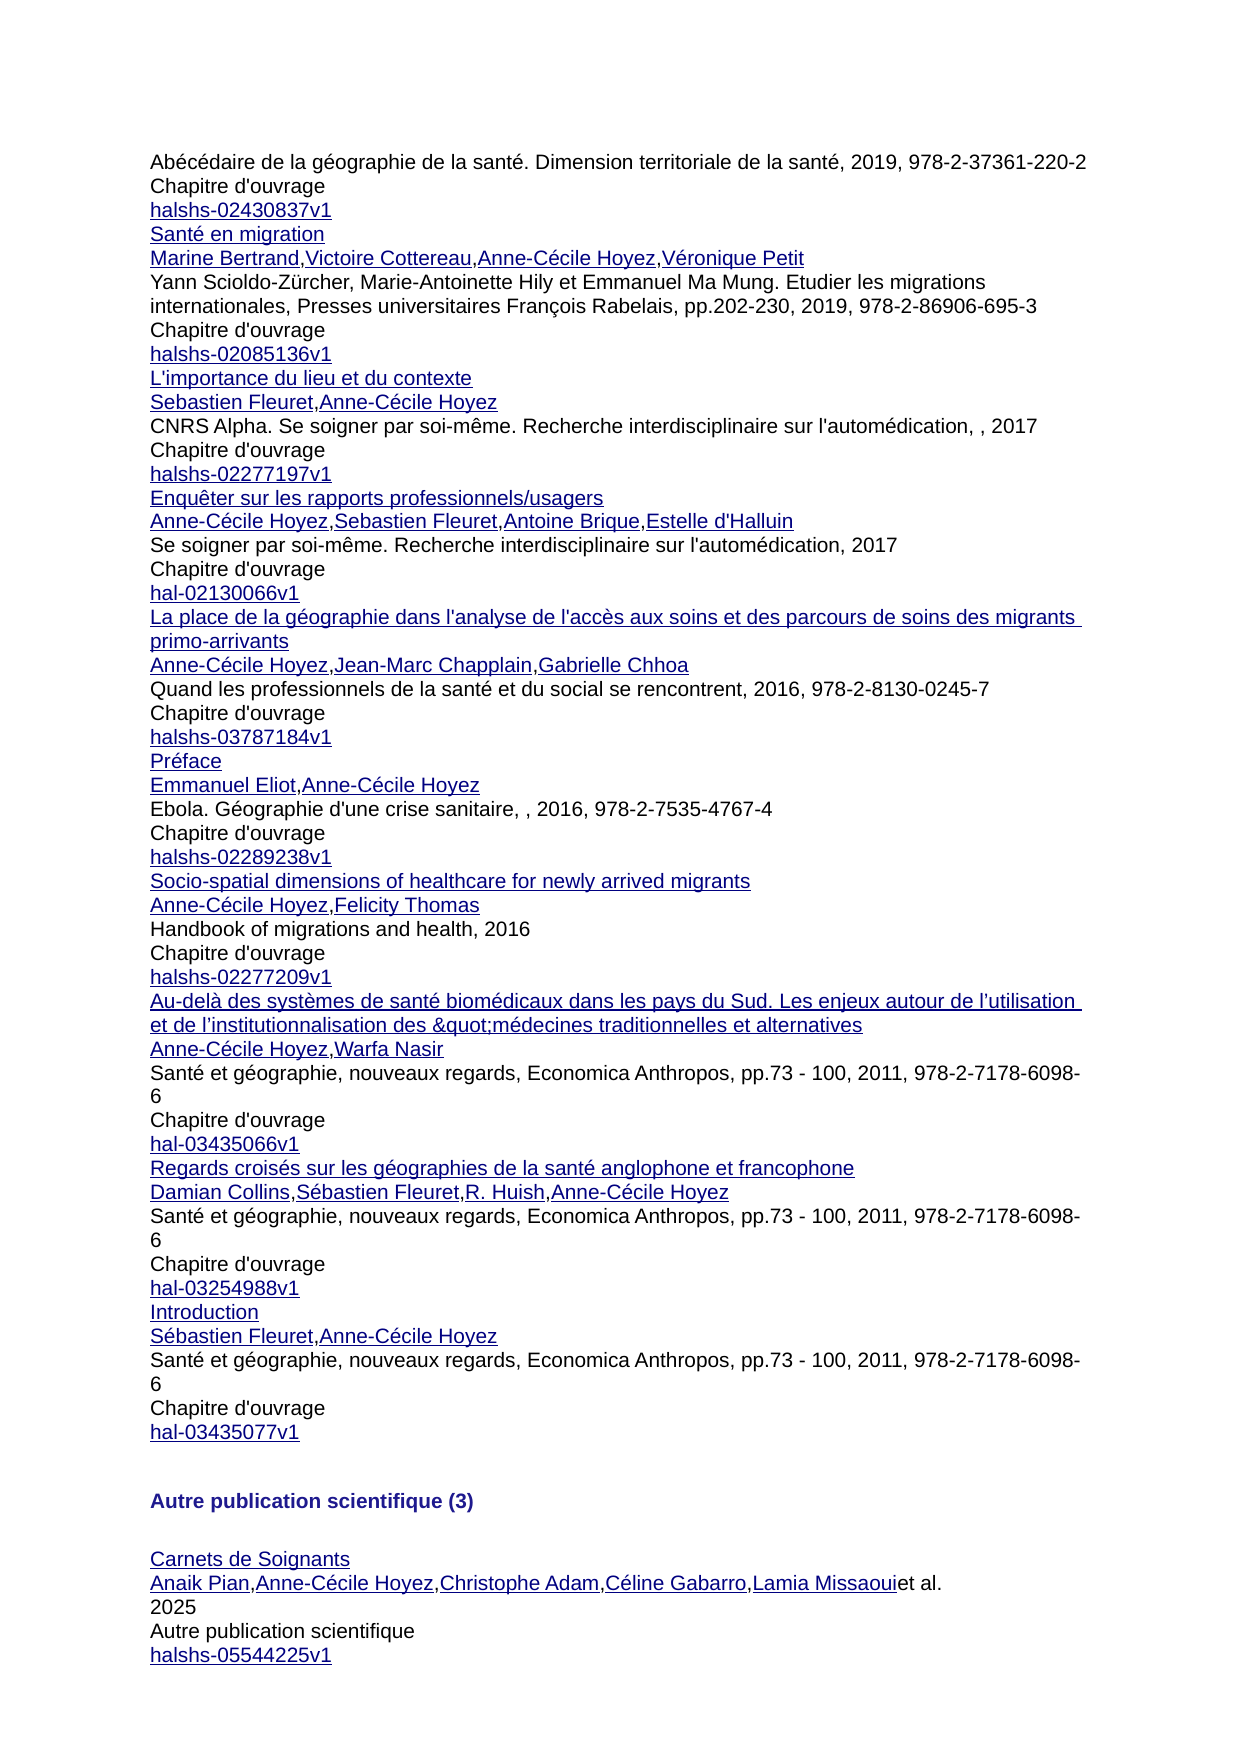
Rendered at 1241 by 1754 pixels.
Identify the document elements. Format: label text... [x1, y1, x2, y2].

subtitle Autre publication scientifique (3) [150, 1488, 1090, 1512]
table_cell Regards croisés sur les géographies de la santé anglophone et francophone Damian Collins,Sébastien Fleuret,R. Huish,Anne-Cécile Hoyez Santé et géographie, nouveaux regards, Economica Anthropos, pp.73 - 100, 2011, 978-2-7178-6098-6 Chapitre d'ouvrage hal-03254988v1 [150, 1156, 1090, 1300]
table_cell La place de la géographie dans l'analyse de l'accès aux soins et des parcours de soins des migrants primo-arrivants Anne-Cécile Hoyez,Jean-Marc Chapplain,Gabrielle Chhoa Quand les professionnels de la santé et du social se rencontrent, 2016, 978-2-8130-0245-7 Chapitre d'ouvrage halshs-03787184v1 [150, 605, 1090, 749]
table_cell L'importance du lieu et du contexte Sebastien Fleuret,Anne-Cécile Hoyez CNRS Alpha. Se soigner par soi-même. Recherche interdisciplinaire sur l'automédication, , 2017 Chapitre d'ouvrage halshs-02277197v1 [150, 366, 1090, 485]
table_cell Au-delà des systèmes de santé biomédicaux dans les pays du Sud. Les enjeux autour de l’utilisation et de l’institutionnalisation des &quot;médecines traditionnelles et alternatives Anne-Cécile Hoyez,Warfa Nasir Santé et géographie, nouveaux regards, Economica Anthropos, pp.73 - 100, 2011, 978-2-7178-6098-6 Chapitre d'ouvrage hal-03435066v1 [150, 989, 1090, 1156]
table_cell Socio-spatial dimensions of healthcare for newly arrived migrants Anne-Cécile Hoyez,Felicity Thomas Handbook of migrations and health, 2016 Chapitre d'ouvrage halshs-02277209v1 [150, 869, 1090, 988]
table_cell Abécédaire de la géographie de la santé. Dimension territoriale de la santé, 2019, 978-2-37361-220-2 Chapitre d'ouvrage halshs-02430837v1 [150, 150, 1090, 222]
table_header Carnets de Soignants Anaik Pian,Anne-Cécile Hoyez,Christophe Adam,Céline Gabarro,Lamia Missaouiet al. 2025 Autre publication scientifique halshs-05544225v1 [150, 1547, 1090, 1667]
table_cell Introduction Sébastien Fleuret,Anne-Cécile Hoyez Santé et géographie, nouveaux regards, Economica Anthropos, pp.73 - 100, 2011, 978-2-7178-6098-6 Chapitre d'ouvrage hal-03435077v1 [150, 1300, 1090, 1444]
table_cell Préface Emmanuel Eliot,Anne-Cécile Hoyez Ebola. Géographie d'une crise sanitaire, , 2016, 978-2-7535-4767-4 Chapitre d'ouvrage halshs-02289238v1 [150, 749, 1090, 869]
table_cell Enquêter sur les rapports professionnels/usagers Anne-Cécile Hoyez,Sebastien Fleuret,Antoine Brique,Estelle d'Halluin Se soigner par soi-même. Recherche interdisciplinaire sur l'automédication, 2017 Chapitre d'ouvrage hal-02130066v1 [150, 485, 1090, 605]
table_cell Santé en migration Marine Bertrand,Victoire Cottereau,Anne-Cécile Hoyez,Véronique Petit Yann Scioldo-Zürcher, Marie-Antoinette Hily et Emmanuel Ma Mung. Etudier les migrations internationales, Presses universitaires François Rabelais, pp.202-230, 2019, 978-2-86906-695-3 Chapitre d'ouvrage halshs-02085136v1 [150, 222, 1090, 366]
